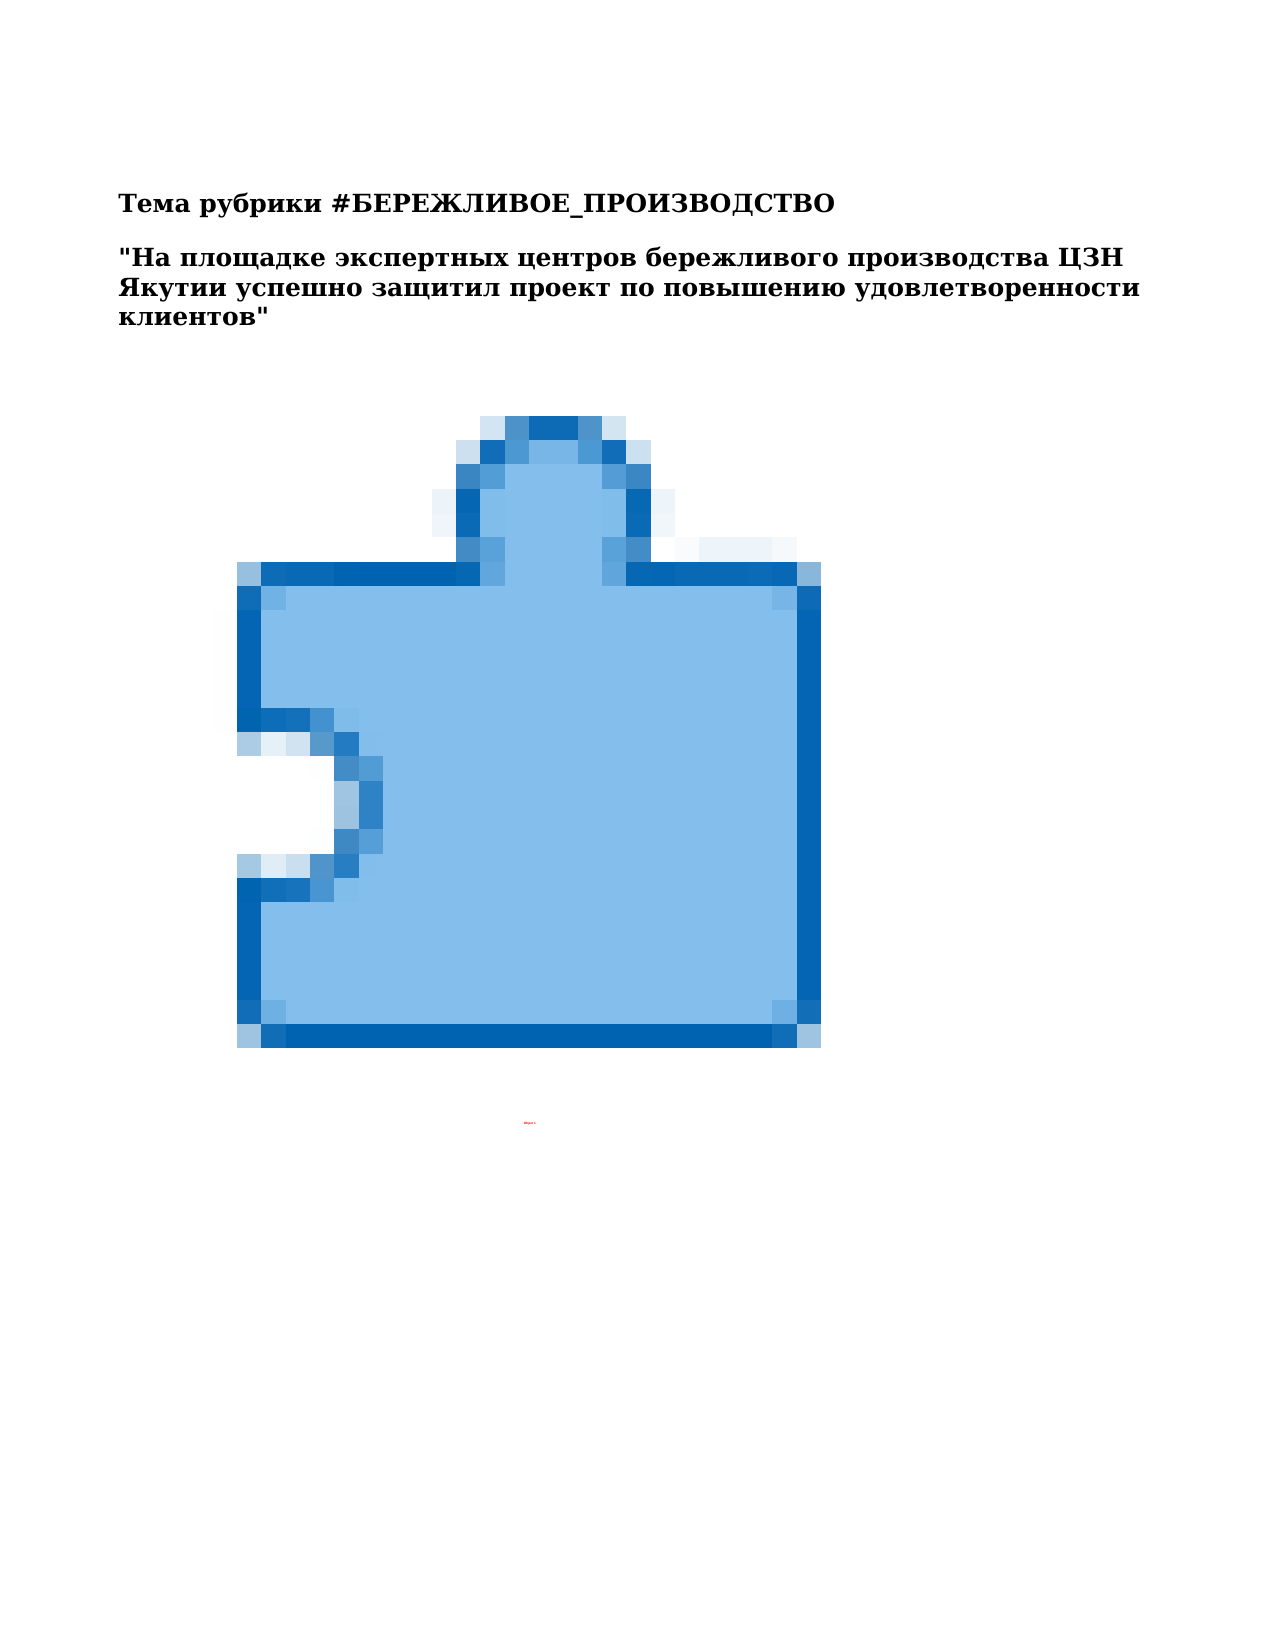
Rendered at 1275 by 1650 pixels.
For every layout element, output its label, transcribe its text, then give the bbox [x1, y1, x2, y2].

subtitle Тема рубрики #БЕРЕЖЛИВОЕ_ПРОИЗВОДСТВО [118, 189, 1216, 218]
subtitle "На площадке экспертных центров бережливого производства ЦЗН Якутии успешно защитил проект по повышению удовлетворенности клиентов" [118, 243, 1216, 331]
